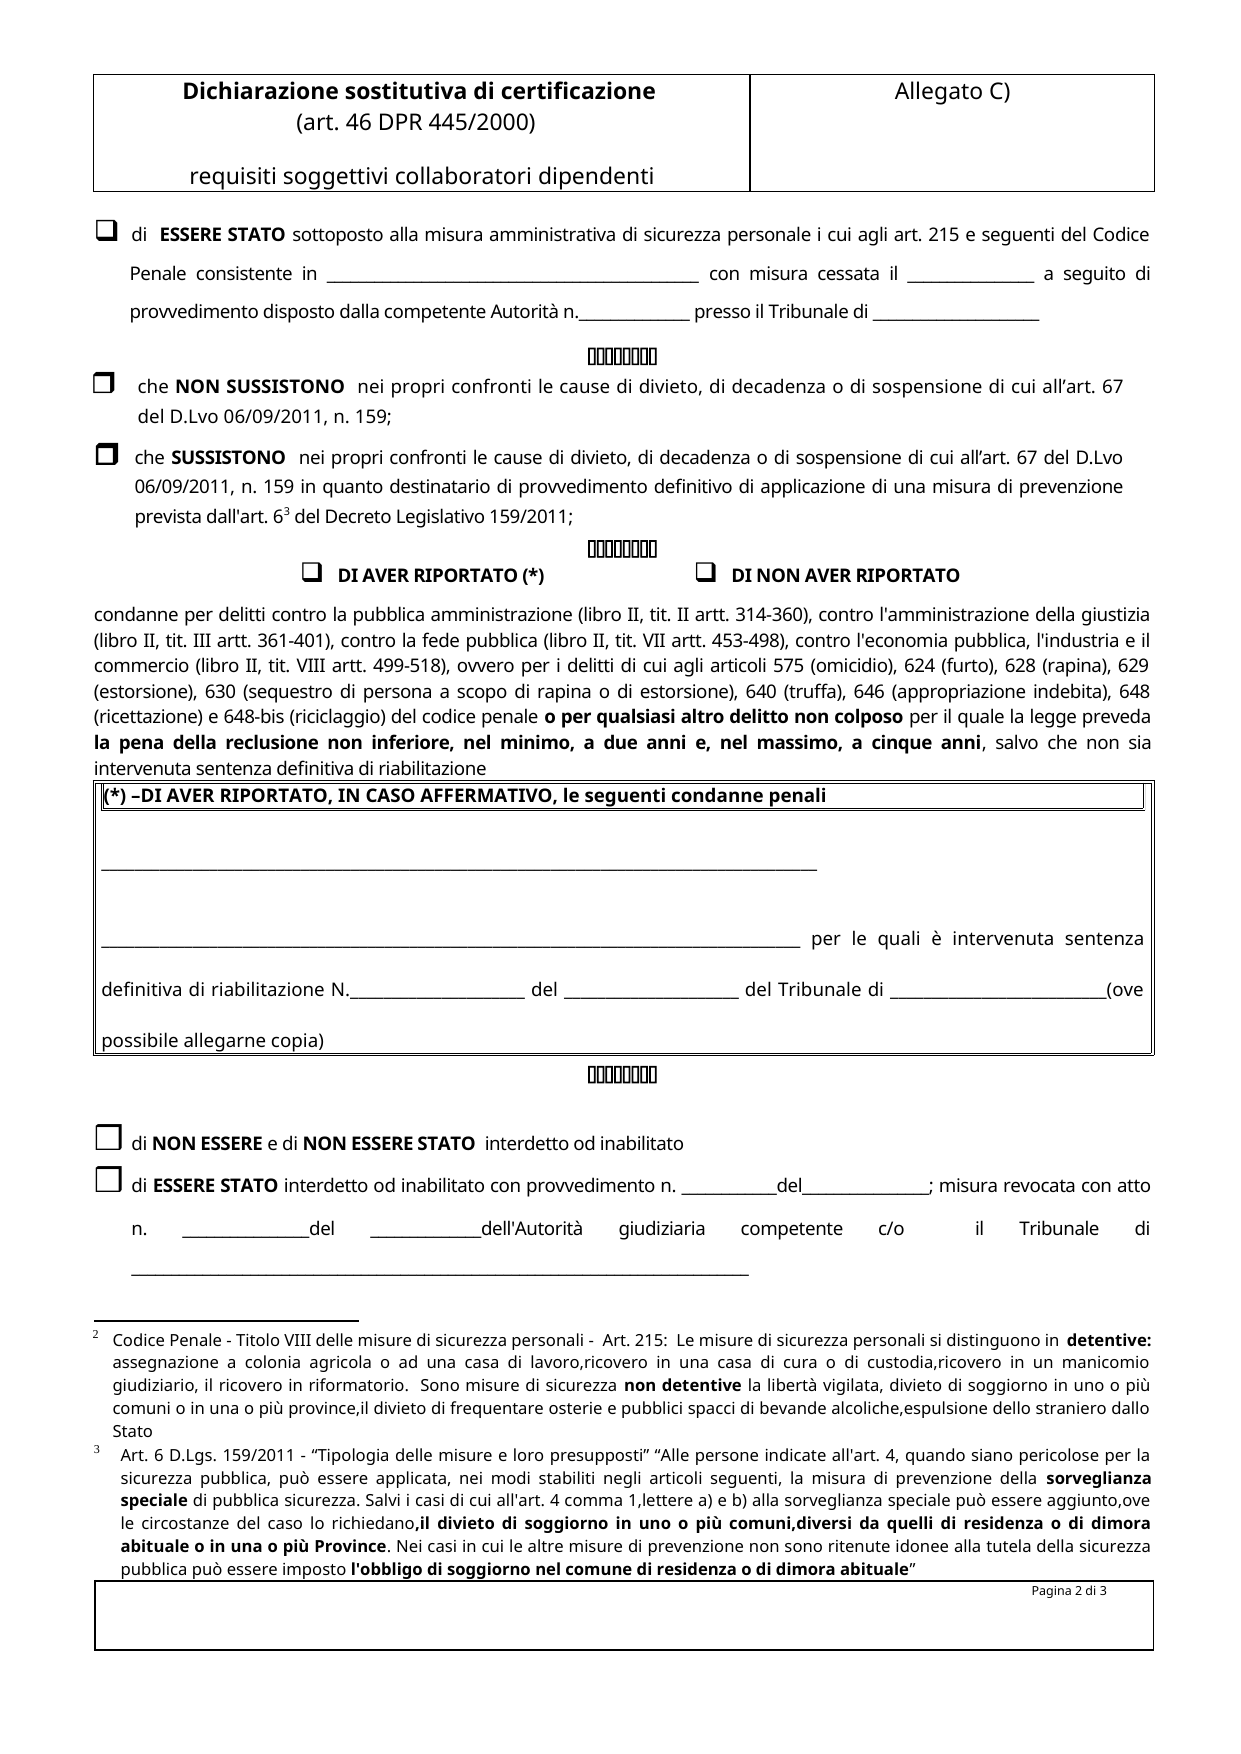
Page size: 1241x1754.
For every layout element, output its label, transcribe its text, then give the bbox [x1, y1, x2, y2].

text  [94, 1056, 1152, 1088]
list di non essere e di non essere stato interdetto od inabilitato [94, 1122, 1152, 1157]
text condanne per delitti contro la pubblica amministrazione (libro II, tit. II artt. 314-360), contro l'amministrazione della giustizia (libro II, tit. III artt. 361-401), contro la fede pubblica (libro II, tit. VII artt. 453-498), contro l'economia pubblica, l'industria e il commercio (libro II, tit. VIII artt. 499-518), ovvero per i delitti di cui agli articoli 575 (omicidio), 624 (furto), 628 (rapina), 629 (estorsione), 630 (sequestro di persona a scopo di rapina o di estorsione), 640 (truffa), 646 (appropriazione indebita), 648 (ricettazione) e 648-bis (riciclaggio) del codice penale o per qualsiasi altro delitto non colposo per il quale la legge preveda la pena della reclusione non inferiore, nel minimo, a due anni e, nel massimo, a cinque anni, salvo che non sia intervenuta sentenza definitiva di riabilitazione [94, 602, 1152, 780]
text  [94, 337, 1152, 370]
text  che SUSSISTONO nei propri confronti le cause di divieto, di decadenza o di sospensione di cui all’art. 67 del D.Lvo 06/09/2011, n. 159 in quanto destinatario di provvedimento definitivo di applicazione di una misura di prevenzione prevista dall'art. 6 del Decreto Legislativo 159/2011; [94, 441, 1125, 529]
table_header (*) –DI AVER RIPORTATO, IN CASO AFFERMATIVO, le seguenti condanne penali ______________________________________________________________________________________ ____________________________________________________________________________________ per le quali è intervenuta sentenza definitiva di riabilitazione N._____________________ del _____________________ del Tribunale di __________________________(ove possibile allegarne copia) [96, 784, 1151, 1053]
text  che NON SUSSISTONO nei propri confronti le cause di divieto, di decadenza o di sospensione di cui all’art. 67 del D.Lvo 06/09/2011, n. 159; [91, 370, 1125, 429]
text Art. 6 D.Lgs. 159/2011 - “Tipologia delle misure e loro presupposti” “Alle persone indicate all'art. 4, quando siano pericolose per la sicurezza pubblica, può essere applicata, nei modi stabiliti negli articoli seguenti, la misura di prevenzione della sorveglianza speciale di pubblica sicurezza. Salvi i casi di cui all'art. 4 comma 1,lettere a) e b) alla sorveglianza speciale può essere aggiunto,ove le circostanze del caso lo richiedano,il divieto di soggiorno in uno o più comuni,diversi da quelli di residenza o di dimora abituale o in una o più Province. Nei casi in cui le altre misure di prevenzione non sono ritenute idonee alla tutela della sicurezza pubblica può essere imposto l'obbligo di soggiorno nel comune di residenza o di dimora abituale” [94, 1442, 1152, 1580]
text  [94, 529, 1152, 563]
list di ESSERE STATO sottoposto alla misura amministrativa di sicurezza personale i cui agli art. 215 e seguenti del Codice Penale consistente in _______________________________________________ con misura cessata il ________________ a seguito di provvedimento disposto dalla competente Autorità n.______________ presso il Tribunale di _____________________ [94, 221, 1152, 324]
list di essere stato interdetto od inabilitato con provvedimento n. ____________del________________; misura revocata con atto n. ________________del ______________dell'Autorità giudiziaria competente c/o il Tribunale di ______________________________________________________________________________ [94, 1157, 1152, 1279]
text  DI AVER RIPORTATO (*)  DI NON AVER RIPORTATO [94, 563, 1152, 589]
list Codice Penale - Titolo VIII delle misure di sicurezza personali - Art. 215: Le misure di sicurezza personali si distinguono in detentive: assegnazione a colonia agricola o ad una casa di lavoro,ricovero in una casa di cura o di custodia,ricovero in un manicomio giudiziario, il ricovero in riformatorio. Sono misure di sicurezza non detentive la libertà vigilata, divieto di soggiorno in uno o più comuni o in una o più province,il divieto di frequentare osterie e pubblici spacci di bevande alcoliche,espulsione dello straniero dallo Stato [92, 1327, 1152, 1442]
